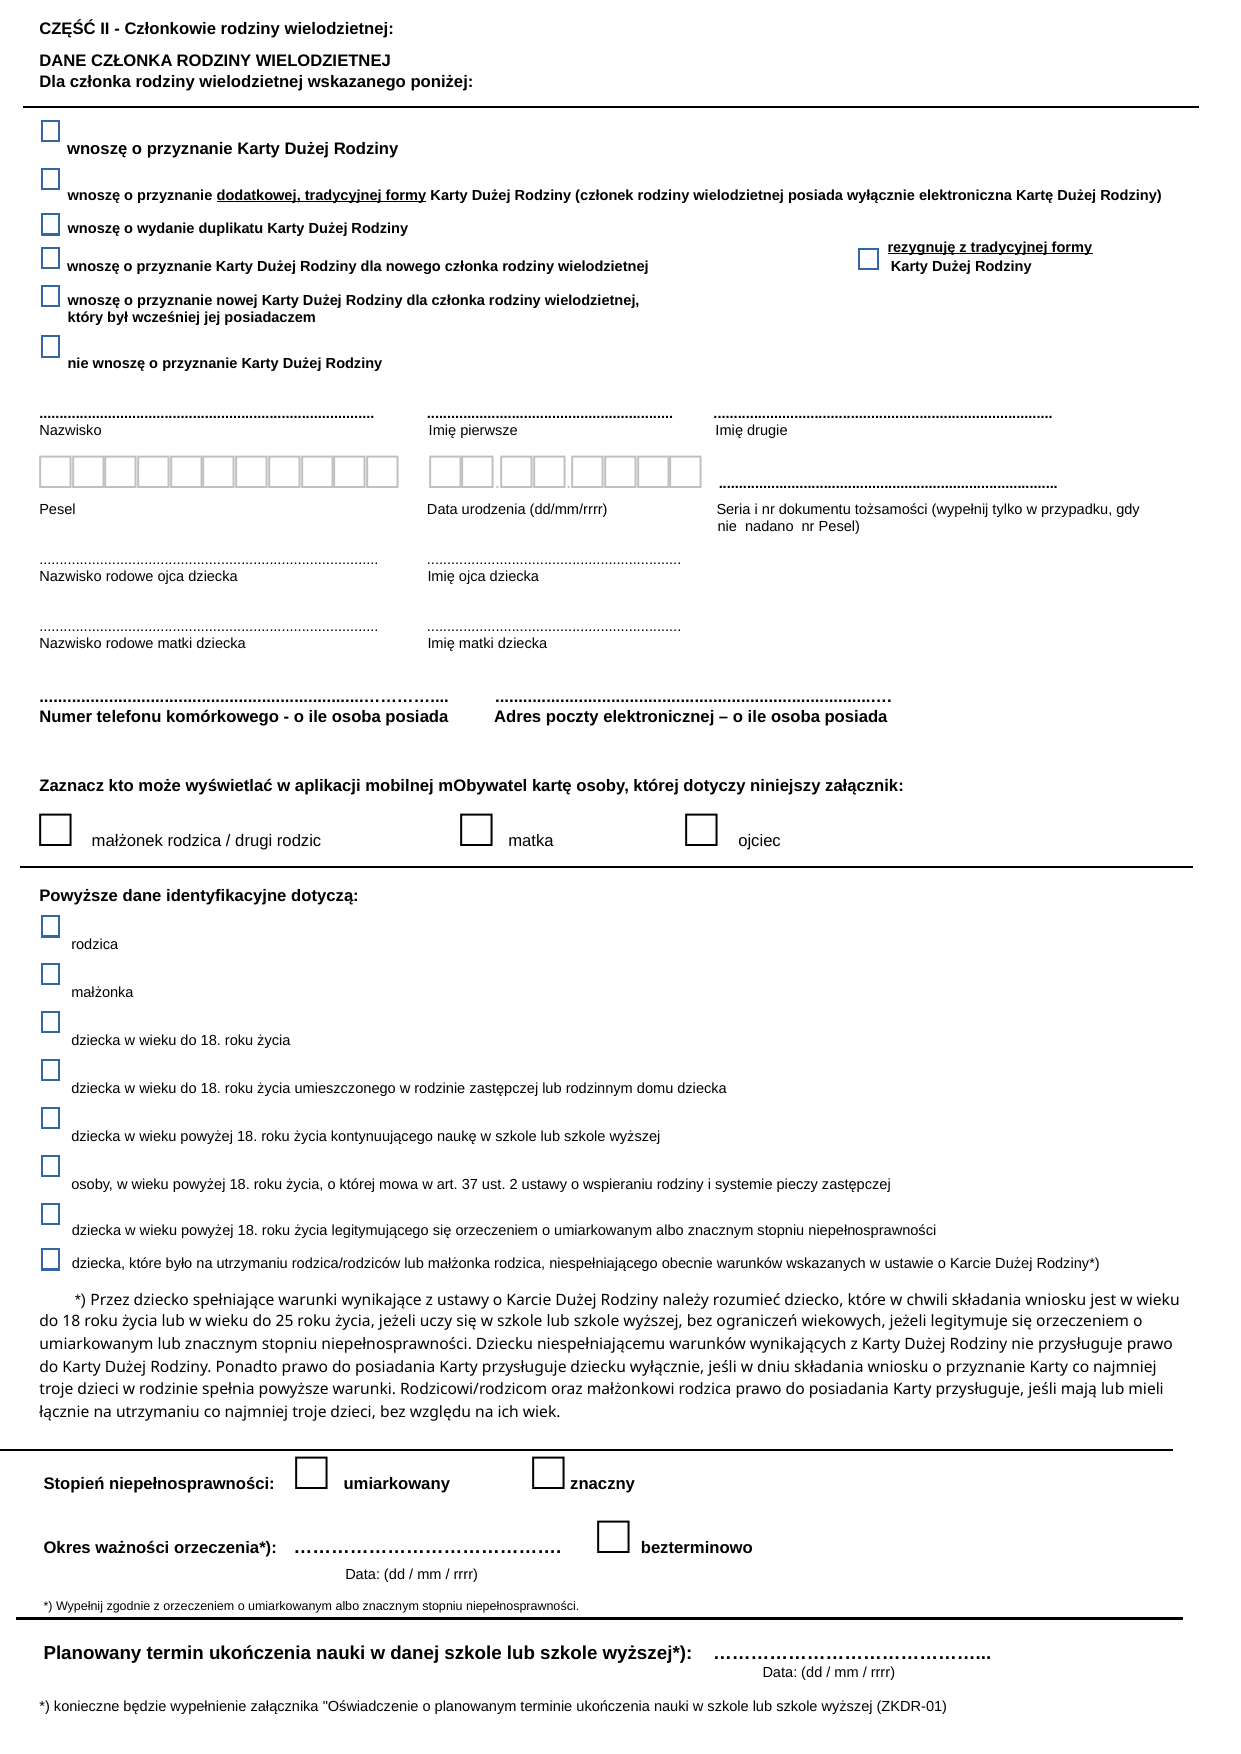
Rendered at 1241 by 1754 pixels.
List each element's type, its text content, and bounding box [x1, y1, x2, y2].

text ................................................................................... ............................................................. .................................................................................... [39, 404, 1217, 421]
text Dla członka rodziny wielodzietnej wskazanego poniżej: [39, 72, 1217, 91]
text dziecka w wieku do 18. roku życia [43, 1030, 1217, 1049]
text łącznie na utrzymaniu co najmniej troje dzieci, bez względu na ich wiek. [39, 1401, 1217, 1422]
text Data: (dd / mm / rrrr) [74, 1664, 1217, 1680]
text dziecka w wieku powyżej 18. roku życia legitymującego się orzeczeniem o umiarkowanym albo znacznym stopniu niepełnosprawności [43, 1222, 1217, 1238]
text dziecka w wieku do 18. roku życia umieszczonego w rodzinie zastępczej lub rodzinnym domu dziecka [43, 1078, 1217, 1097]
text Planowany termin ukończenia nauki w danej szkole lub szkole wyższej*): ……………………………………... [43, 1642, 1217, 1664]
text dziecka, które było na utrzymaniu rodzica/rodziców lub małżonka rodzica, niespełniającego obecnie warunków wskazanych w ustawie o Karcie Dużej Rodziny*) [43, 1255, 1217, 1272]
text dziecka w wieku powyżej 18. roku życia kontynuującego naukę w szkole lub szkole wyższej [43, 1126, 1217, 1145]
text nie nadano nr Pesel) [39, 517, 1217, 534]
text Stopień niepełnosprawności: □ umiarkowany □ znaczny [43, 1439, 1217, 1501]
text troje dzieci w rodzinie spełnia powyższe warunki. Rodzicowi/rodzicom oraz małżonkowi rodzica prawo do posiadania Karty przysługuje, jeśli mają lub mieli [39, 1378, 1217, 1399]
text Nazwisko Imię pierwsze Imię drugie [39, 421, 1217, 438]
text *) Przez dziecko spełniające warunki wynikające z ustawy o Karcie Dużej Rodziny należy rozumieć dziecko, które w chwili składania wniosku jest w wieku [74, 1289, 1217, 1310]
text Data: (dd / mm / rrrr) [74, 1565, 1217, 1582]
text Powyższe dane identyfikacyjne dotyczą: [39, 886, 1217, 905]
text wnoszę o wydanie duplikatu Karty Dużej Rodziny [39, 220, 1217, 237]
text umiarkowanym lub znacznym stopniu niepełnosprawności. Dziecku niespełniającemu warunków wynikających z Karty Dużej Rodziny nie przysługuje prawo [39, 1333, 1217, 1354]
text DANE CZŁONKA RODZINY WIELODZIETNEJ [39, 50, 1217, 69]
text rezygnuję z tradycyjnej formy [39, 237, 1217, 256]
text Nazwisko rodowe ojca dziecka Imię ojca dziecka [39, 567, 1217, 584]
text □□□□□□□□□□□ □□.□□.□□□□ .................................................................................... [39, 438, 1217, 500]
text CZĘŚĆ II - Członkowie rodziny wielodzietnej: [39, 19, 1217, 38]
text Pesel Data urodzenia (dd/mm/rrrr) Seria i nr dokumentu tożsamości (wypełnij tylko w przypadku, gdy [39, 500, 1217, 517]
text *) konieczne będzie wypełnienie załącznika "Oświadczenie o planowanym terminie ukończenia nauki w szkole lub szkole wyższej (ZKDR-01) [276, 1697, 1217, 1714]
text wnoszę o przyznanie Karty Dużej Rodziny dla nowego członka rodziny wielodzietnej Karty Dużej Rodziny [39, 256, 1217, 275]
text który był wcześniej jej posiadaczem [39, 309, 1217, 326]
text do 18 roku życia lub w wieku do 25 roku życia, jeżeli uczy się w szkole lub szkole wyższej, bez ograniczeń wiekowych, jeżeli legitymuje się orzeczeniem o [39, 1310, 1217, 1331]
text nie wnoszę o przyznanie Karty Dużej Rodziny [39, 354, 1217, 371]
text *) Wypełnij zgodnie z orzeczeniem o umiarkowanym albo znacznym stopniu niepełnosprawności. [43, 1599, 1217, 1613]
text rodzica [43, 934, 1217, 953]
text Zaznacz kto może wyświetlać w aplikacji mobilnej mObywatel kartę osoby, której dotyczy niniejszy załącznik: [39, 776, 1217, 795]
text wnoszę o przyznanie dodatkowej, tradycyjnej formy Karty Dużej Rodziny (członek rodziny wielodzietnej posiada wyłącznie elektroniczna Kartę Dużej Rodziny) [39, 187, 1217, 203]
text do Karty Dużej Rodziny. Ponadto prawo do posiadania Karty przysługuje dziecku wyłącznie, jeśli w dniu składania wniosku o przyznanie Karty co najmniej [39, 1355, 1217, 1377]
text ......................................................................………….... .................................................................................…. [39, 687, 1217, 706]
text .................................................................................... ............................................................... [39, 618, 1217, 634]
text wnoszę o przyznanie Karty Dużej Rodziny [39, 139, 1217, 158]
text osoby, w wieku powyżej 18. roku życia, o której mowa w art. 37 ust. 2 ustawy o wspieraniu rodziny i systemie pieczy zastępczej [43, 1174, 1217, 1193]
text Okres ważności orzeczenia*): ……………………………………. □ bezterminowo [43, 1503, 1217, 1565]
text □ małżonek rodzica / drugi rodzic □ matka □ ojciec [39, 795, 1217, 857]
text wnoszę o przyznanie nowej Karty Dużej Rodziny dla członka rodziny wielodzietnej, [39, 292, 1217, 309]
text małżonka [43, 982, 1217, 1001]
text Numer telefonu komórkowego - o ile osoba posiada Adres poczty elektronicznej – o ile osoba posiada [39, 706, 1217, 726]
text Nazwisko rodowe matki dziecka Imię matki dziecka [39, 634, 1217, 651]
text .................................................................................... ............................................................... [39, 551, 1217, 567]
